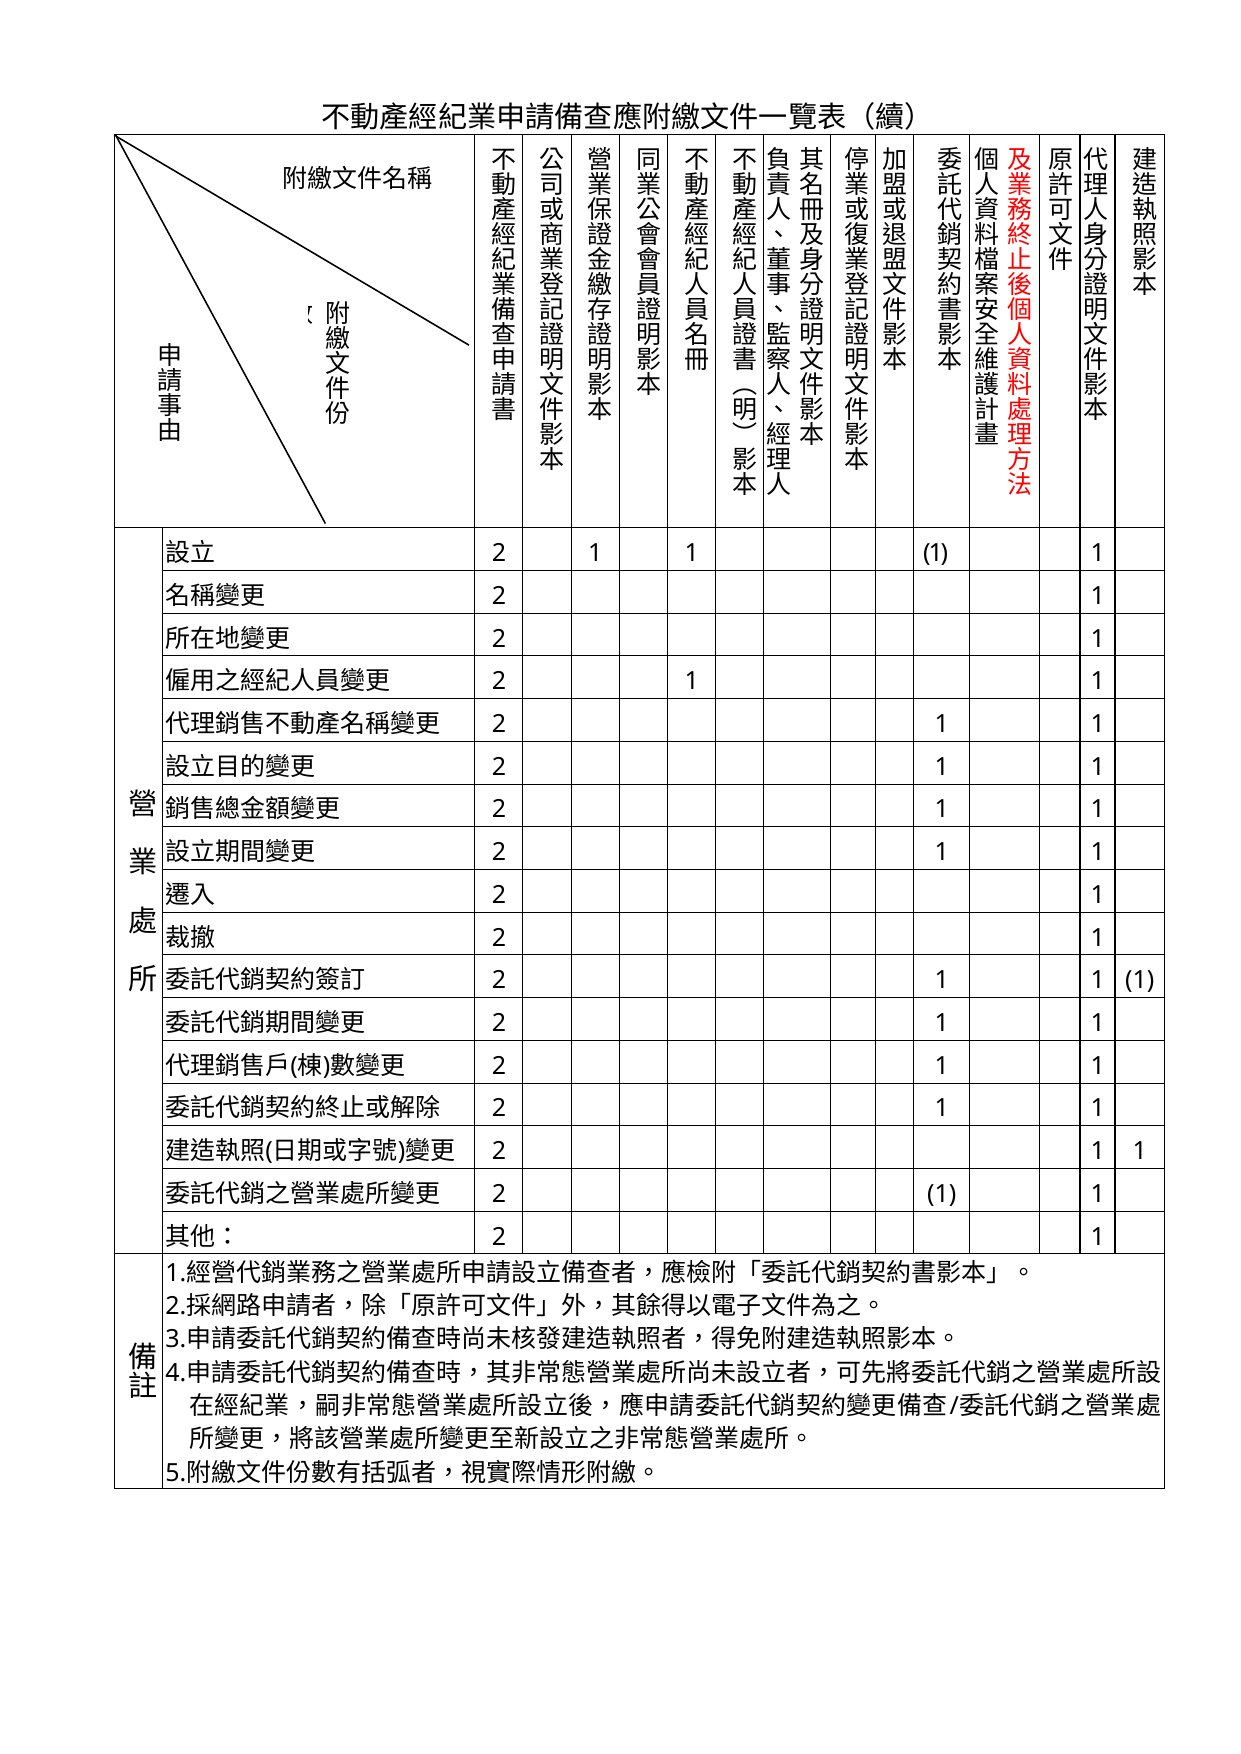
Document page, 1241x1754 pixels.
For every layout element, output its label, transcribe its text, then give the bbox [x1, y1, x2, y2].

table_cell 1 [1081, 827, 1114, 869]
table_cell 2 [475, 656, 522, 698]
table_cell [620, 656, 667, 698]
table_cell 2 [475, 913, 522, 954]
table_header 加盟或退盟文件影本 [876, 135, 913, 527]
table_cell [831, 699, 875, 741]
table_cell [831, 1169, 875, 1211]
table_header 建造執照影本 [1116, 135, 1164, 527]
table_cell [620, 785, 667, 826]
table_cell [831, 998, 875, 1040]
table_cell [716, 785, 763, 826]
table_cell [876, 699, 913, 741]
table_cell 銷售總金額變更 [163, 785, 474, 826]
table_cell [523, 1084, 571, 1125]
table_cell [1040, 1212, 1079, 1253]
table_cell [523, 870, 571, 912]
table_cell [668, 1041, 715, 1082]
table_cell [1040, 1126, 1079, 1168]
table_cell [572, 742, 619, 783]
table_cell [1116, 827, 1164, 869]
table_cell 2 [475, 955, 522, 997]
table_cell [970, 998, 1039, 1040]
table_cell 委託代銷契約終止或解除 [163, 1084, 474, 1125]
table_cell [572, 1041, 619, 1082]
table_cell 2 [475, 785, 522, 826]
table_cell [914, 1126, 969, 1168]
table_cell 名稱變更 [163, 571, 474, 613]
table_cell [764, 998, 830, 1040]
table_cell [831, 870, 875, 912]
table_cell [876, 998, 913, 1040]
table_cell [1116, 699, 1164, 741]
table_cell [1040, 614, 1079, 655]
table_cell [970, 742, 1039, 783]
table_cell [716, 1212, 763, 1253]
table_cell [523, 1126, 571, 1168]
table_cell [620, 1212, 667, 1253]
table_cell [668, 699, 715, 741]
table_cell (1) [914, 1169, 969, 1211]
table_cell [620, 699, 667, 741]
table_cell 1 [1081, 571, 1114, 613]
table_cell [668, 913, 715, 954]
table_cell [876, 528, 913, 570]
table_cell [876, 827, 913, 869]
table_cell 1 [1081, 955, 1114, 997]
table_cell [620, 913, 667, 954]
table_cell [764, 1041, 830, 1082]
table_cell [716, 1126, 763, 1168]
table_cell [1116, 785, 1164, 826]
table_cell [668, 614, 715, 655]
table_cell [523, 1212, 571, 1253]
table_cell [716, 699, 763, 741]
table_cell 1 [1081, 1212, 1114, 1253]
table_header 不動產經紀人員證書（明）影本 [716, 135, 763, 527]
table_cell [523, 827, 571, 869]
table_cell [970, 827, 1039, 869]
table_header 不動產經紀人員名冊 [668, 135, 715, 527]
table_cell [764, 656, 830, 698]
table_cell [620, 827, 667, 869]
table_cell 1 [914, 1084, 969, 1125]
table_cell [970, 699, 1039, 741]
text 不動產經紀業申請備查應附繳文件一覽表（續） [118, 100, 1137, 134]
table_cell [970, 614, 1039, 655]
table_cell [716, 614, 763, 655]
table_cell [970, 870, 1039, 912]
table_cell 1 [1081, 870, 1114, 912]
table_cell [876, 656, 913, 698]
table_cell 所在地變更 [163, 614, 474, 655]
table_cell 委託代銷期間變更 [163, 998, 474, 1040]
table_cell [523, 528, 571, 570]
table_cell 1 [914, 998, 969, 1040]
table_cell [716, 571, 763, 613]
table_cell 2 [475, 1041, 522, 1082]
table_cell [572, 1084, 619, 1125]
table_cell (1) [914, 528, 969, 570]
table_cell [764, 870, 830, 912]
table_cell 裁撤 [163, 913, 474, 954]
table_cell 1 [1081, 528, 1114, 570]
table_cell [764, 1169, 830, 1211]
table_cell [876, 1041, 913, 1082]
table_cell [876, 1169, 913, 1211]
table_cell 2 [475, 1169, 522, 1211]
table_cell [1116, 571, 1164, 613]
table_header 不動產經紀業備查申請書 [475, 135, 522, 527]
table_cell [523, 785, 571, 826]
table_cell [668, 742, 715, 783]
table_cell [970, 785, 1039, 826]
table_cell [620, 742, 667, 783]
table_cell [831, 785, 875, 826]
table_cell [831, 1041, 875, 1082]
table_cell 2 [475, 742, 522, 783]
table_header 同業公會會員證明影本 [620, 135, 667, 527]
table_cell [914, 656, 969, 698]
table_cell 2 [475, 827, 522, 869]
table_cell [764, 571, 830, 613]
table_cell [831, 955, 875, 997]
table_cell [668, 870, 715, 912]
table_cell [1040, 656, 1079, 698]
table_cell 2 [475, 998, 522, 1040]
table_cell [572, 913, 619, 954]
table_cell 1 [914, 827, 969, 869]
table_cell [876, 785, 913, 826]
table_header 代理人身分證明文件影本 [1081, 135, 1114, 527]
table_cell [668, 1212, 715, 1253]
table_cell [716, 1169, 763, 1211]
table_cell 2 [475, 870, 522, 912]
table_cell 僱用之經紀人員變更 [163, 656, 474, 698]
table_cell [876, 1084, 913, 1125]
table_header 營業保證金繳存證明影本 [572, 135, 619, 527]
table_cell [1040, 827, 1079, 869]
table_cell 1 [668, 656, 715, 698]
table_cell [668, 1126, 715, 1168]
table_cell 2 [475, 699, 522, 741]
table_cell 1 [1081, 614, 1114, 655]
table_cell [1116, 1084, 1164, 1125]
table_cell [914, 571, 969, 613]
table_cell [1116, 656, 1164, 698]
table_cell [620, 528, 667, 570]
table_cell [572, 827, 619, 869]
table_cell [831, 913, 875, 954]
table_cell [668, 827, 715, 869]
table_cell [572, 998, 619, 1040]
table_cell 設立目的變更 [163, 742, 474, 783]
table_cell 1 [1081, 785, 1114, 826]
table_cell 1 [1081, 1041, 1114, 1082]
table_cell 1 [1081, 913, 1114, 954]
table_cell [620, 614, 667, 655]
table_cell 1 [1116, 1126, 1164, 1168]
table_cell [668, 785, 715, 826]
table_cell [572, 656, 619, 698]
table_cell [716, 656, 763, 698]
table_cell [970, 1041, 1039, 1082]
table_header 及業務終止後個人資料處理方法 個人資料檔案安全維護計畫 [970, 135, 1039, 527]
table_cell [876, 1126, 913, 1168]
table_cell [831, 827, 875, 869]
table_cell [831, 1084, 875, 1125]
table_header 其名冊及身分證明文件影本 負責人、董事、監察人、經理人 [764, 135, 830, 527]
table_cell 代理銷售戶(棟)數變更 [163, 1041, 474, 1082]
table_cell 1 [914, 742, 969, 783]
table_cell [523, 571, 571, 613]
table_cell [572, 1169, 619, 1211]
table_cell [831, 571, 875, 613]
table_cell [876, 955, 913, 997]
table_cell 遷入 [163, 870, 474, 912]
table_cell [620, 571, 667, 613]
table_cell 備註 [115, 1254, 162, 1488]
table_cell [764, 614, 830, 655]
table_cell [572, 614, 619, 655]
table_cell [620, 998, 667, 1040]
table_cell 建造執照(日期或字號)變更 [163, 1126, 474, 1168]
table_cell [716, 1041, 763, 1082]
table_cell [620, 1041, 667, 1082]
table_cell [831, 656, 875, 698]
table_cell [764, 1212, 830, 1253]
table_cell [831, 528, 875, 570]
table_cell 委託代銷之營業處所變更 [163, 1169, 474, 1211]
table_cell 1 [914, 1041, 969, 1082]
table_cell [716, 827, 763, 869]
table_cell [1040, 1169, 1079, 1211]
table_cell [523, 699, 571, 741]
table_cell [523, 955, 571, 997]
table_cell [1040, 699, 1079, 741]
table_cell [523, 913, 571, 954]
table_cell 2 [475, 528, 522, 570]
table_cell [1040, 998, 1079, 1040]
table_cell [572, 870, 619, 912]
table_cell [970, 656, 1039, 698]
table_cell [523, 614, 571, 655]
table_cell [668, 998, 715, 1040]
table_cell 設立期間變更 [163, 827, 474, 869]
table_cell [1116, 913, 1164, 954]
table_cell [572, 785, 619, 826]
table_cell 營 業 處 所 [115, 528, 162, 1253]
table_cell 1 [668, 528, 715, 570]
table_cell 1 [1081, 1169, 1114, 1211]
table_cell [716, 955, 763, 997]
table_cell [1040, 1041, 1079, 1082]
table_cell [914, 870, 969, 912]
table_cell [620, 955, 667, 997]
table_cell [764, 528, 830, 570]
table_cell [764, 699, 830, 741]
table_cell 1 [1081, 1126, 1114, 1168]
table_cell 2 [475, 1212, 522, 1253]
table_cell [914, 1212, 969, 1253]
table_cell 2 [475, 571, 522, 613]
table_cell [668, 571, 715, 613]
table_cell 其他： [163, 1212, 474, 1253]
table_cell [831, 614, 875, 655]
table_cell 1 [572, 528, 619, 570]
table_cell [970, 1212, 1039, 1253]
table_cell 2 [475, 1084, 522, 1125]
table_cell 1 [1081, 656, 1114, 698]
table_cell 1.經營代銷業務之營業處所申請設立備查者，應檢附「委託代銷契約書影本」。 2.採網路申請者，除「原許可文件」外，其餘得以電子文件為之。 3.申請委託代銷契約備查時尚未核發建造執照者，得免附建造執照影本。 4.申請委託代銷契約備查時，其非常態營業處所尚未設立者，可先將委託代銷之營業處所設在經紀業，嗣非常態營業處所設立後，應申請委託代銷契約變更備查/委託代銷之營業處所變更，將該營業處所變更至新設立之非常態營業處所。 5.附繳文件份數有括弧者，視實際情形附繳。 [163, 1254, 1164, 1488]
table_cell [1116, 998, 1164, 1040]
table_cell [914, 614, 969, 655]
table_cell [716, 742, 763, 783]
table_cell [620, 870, 667, 912]
table_cell [970, 1169, 1039, 1211]
table_cell [716, 870, 763, 912]
table_cell [1116, 1169, 1164, 1211]
table_cell [876, 913, 913, 954]
table_cell [876, 870, 913, 912]
table_cell [523, 1041, 571, 1082]
table_cell [970, 571, 1039, 613]
table_cell [572, 699, 619, 741]
table_cell [1116, 528, 1164, 570]
table_cell 設立 [163, 528, 474, 570]
table_cell [970, 1084, 1039, 1125]
table_header [115, 135, 474, 527]
table_cell [716, 528, 763, 570]
table_cell [831, 1126, 875, 1168]
table_cell [876, 571, 913, 613]
table_cell 1 [1081, 742, 1114, 783]
table_cell [1040, 571, 1079, 613]
table_cell [831, 742, 875, 783]
table_cell [572, 571, 619, 613]
table_cell [1040, 742, 1079, 783]
table_cell [764, 955, 830, 997]
table_cell 代理銷售不動產名稱變更 [163, 699, 474, 741]
table_cell [716, 913, 763, 954]
table_cell [668, 1084, 715, 1125]
table_cell [970, 955, 1039, 997]
table_cell [716, 998, 763, 1040]
table_cell [1116, 1212, 1164, 1253]
table_cell [668, 955, 715, 997]
table_cell [668, 1169, 715, 1211]
table_header 公司或商業登記證明文件影本 [523, 135, 571, 527]
table_cell [1116, 742, 1164, 783]
table_cell [523, 742, 571, 783]
table_cell 1 [914, 699, 969, 741]
table_cell [1040, 528, 1079, 570]
table_cell [1116, 870, 1164, 912]
table_cell [523, 656, 571, 698]
table_cell 1 [914, 955, 969, 997]
table_cell [1040, 785, 1079, 826]
table_cell 1 [914, 785, 969, 826]
table_cell 2 [475, 614, 522, 655]
table_cell [1040, 1084, 1079, 1125]
table_cell [1040, 870, 1079, 912]
table_cell [764, 913, 830, 954]
table_cell [620, 1169, 667, 1211]
table_cell [970, 913, 1039, 954]
table_cell [1040, 955, 1079, 997]
table_cell [572, 1212, 619, 1253]
table_cell [523, 1169, 571, 1211]
table_cell [1040, 913, 1079, 954]
table_cell [716, 1084, 763, 1125]
table_cell [572, 1126, 619, 1168]
table_header 停業或復業登記證明文件影本 [831, 135, 875, 527]
table_cell [1116, 1041, 1164, 1082]
table_cell [764, 1126, 830, 1168]
table_cell [523, 998, 571, 1040]
table_cell 2 [475, 1126, 522, 1168]
table_cell [876, 742, 913, 783]
table_cell [764, 785, 830, 826]
table_cell [970, 1126, 1039, 1168]
table_cell [620, 1084, 667, 1125]
table_cell [831, 1212, 875, 1253]
table_cell 1 [1081, 699, 1114, 741]
table_header 委託代銷契約書影本 [914, 135, 969, 527]
table_cell 委託代銷契約簽訂 [163, 955, 474, 997]
table_cell [764, 1084, 830, 1125]
table_cell 1 [1081, 998, 1114, 1040]
table_cell (1) [1116, 955, 1164, 997]
table_cell [876, 1212, 913, 1253]
table_cell [620, 1126, 667, 1168]
table_header 原許可文件 [1040, 135, 1079, 527]
table_cell [572, 955, 619, 997]
table_cell [914, 913, 969, 954]
table_cell 1 [1081, 1084, 1114, 1125]
table_cell [764, 827, 830, 869]
table_cell [1116, 614, 1164, 655]
table_cell [970, 528, 1039, 570]
table_cell [764, 742, 830, 783]
table_cell [876, 614, 913, 655]
